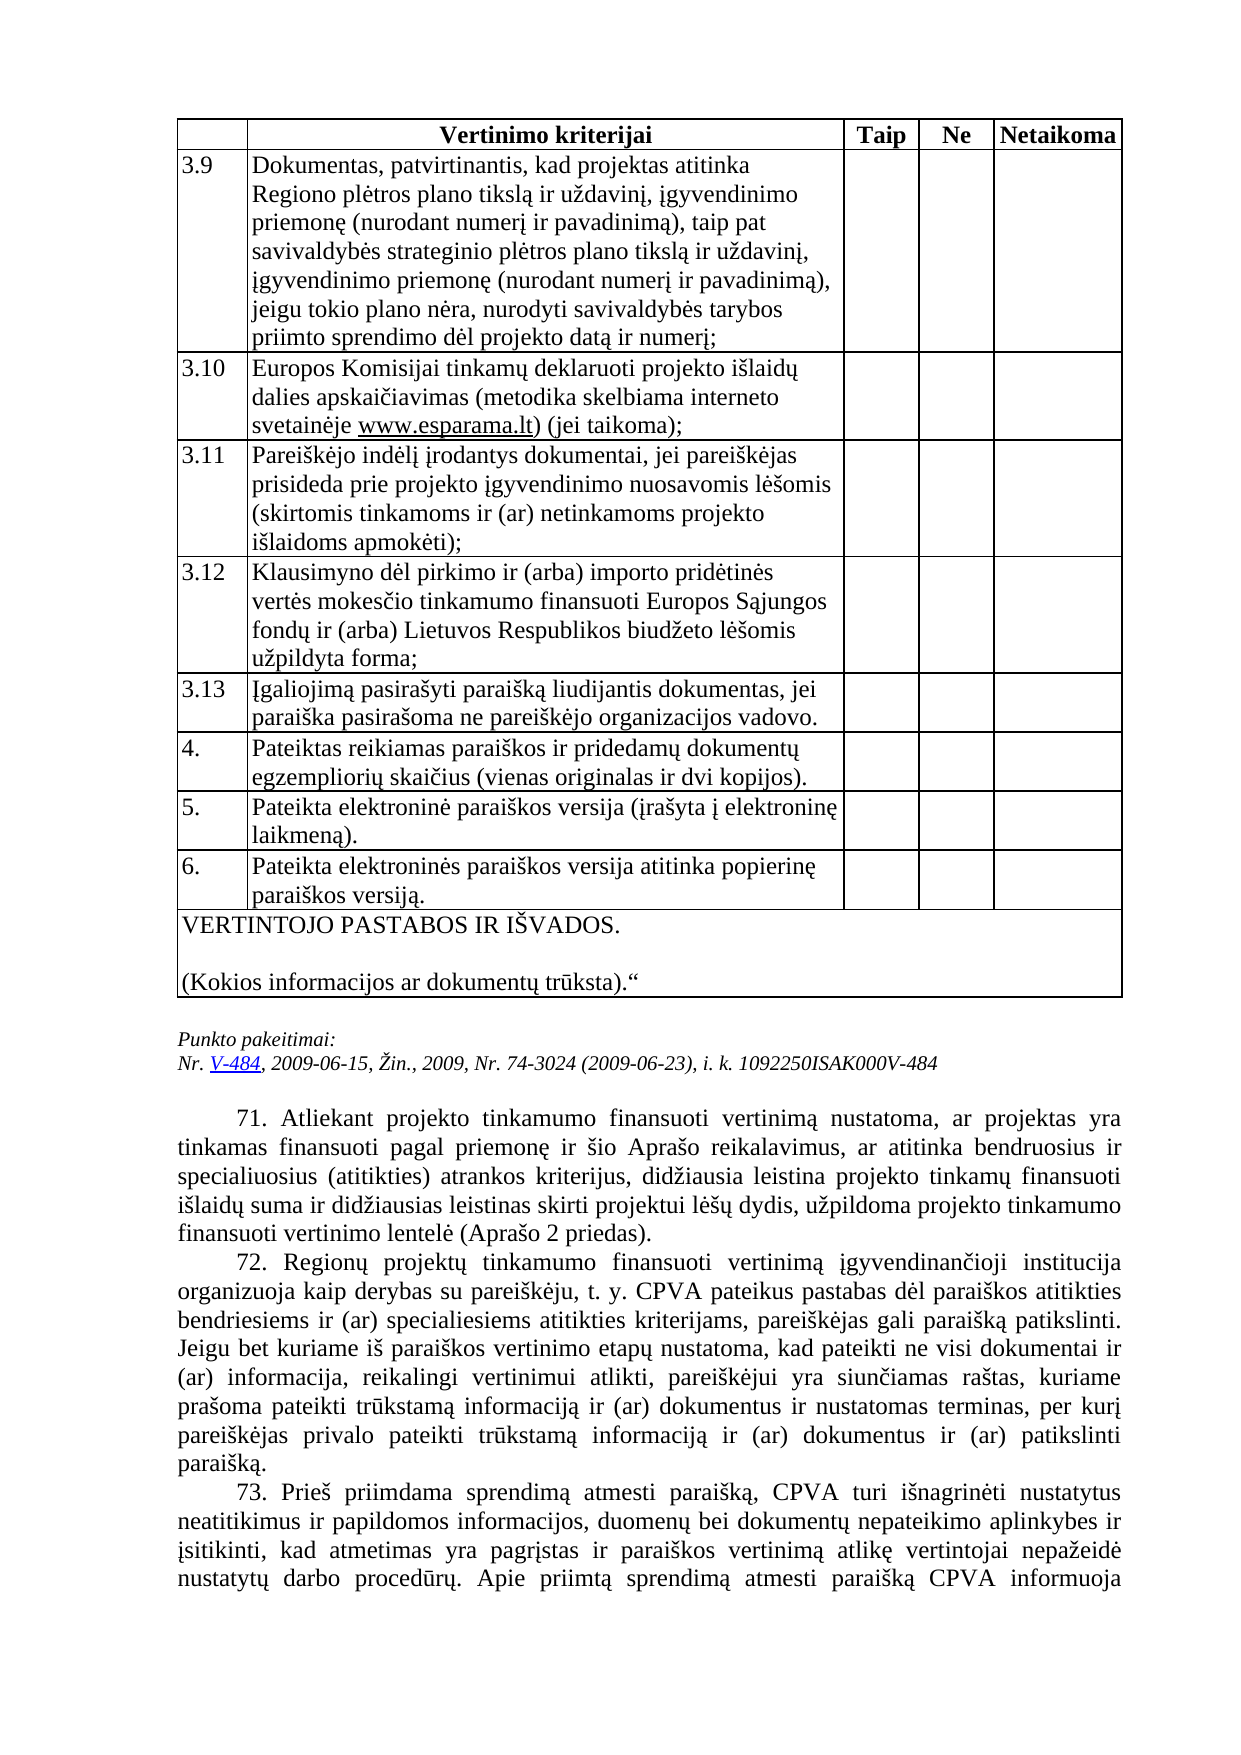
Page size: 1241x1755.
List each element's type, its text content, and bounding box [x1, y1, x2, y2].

table_cell [920, 150, 993, 351]
table_cell 3.10 [178, 353, 247, 439]
table_cell [845, 733, 918, 790]
table_cell [995, 851, 1121, 908]
table_cell Dokumentas, patvirtinantis, kad projektas atitinka Regiono plėtros plano tikslą ir uždavinį, įgyvendinimo priemonę (nurodant numerį ir pavadinimą), taip pat savivaldybės strateginio plėtros plano tikslą ir uždavinį, įgyvendinimo priemonę (nurodant numerį ir pavadinimą), jeigu tokio plano nėra, nurodyti savivaldybės tarybos priimto sprendimo dėl projekto datą ir numerį; [248, 150, 843, 351]
table_cell [920, 733, 993, 790]
text 73. Prieš priimdama sprendimą atmesti paraišką, CPVA turi išnagrinėti nustatytus neatitikimus ir papildomos informacijos, duomenų bei dokumentų nepateikimo aplinkybes ir įsitikinti, kad atmetimas yra pagrįstas ir paraiškos vertinimą atlikę vertintojai nepažeidė nustatytų darbo procedūrų. Apie priimtą sprendimą atmesti paraišką CPVA informuoja [177, 1477, 1122, 1592]
table_header Vertinimo kriterijai [248, 120, 843, 148]
table_cell Pateikta elektroninė paraiškos versija (įrašyta į elektroninę laikmeną). [248, 792, 843, 849]
table_cell [845, 150, 918, 351]
table_cell Klausimyno dėl pirkimo ir (arba) importo pridėtinės vertės mokesčio tinkamumo finansuoti Europos Sąjungos fondų ir (arba) Lietuvos Respublikos biudžeto lėšomis užpildyta forma; [248, 557, 843, 672]
table_cell [845, 557, 918, 672]
table_cell [995, 441, 1121, 556]
table_cell Pareiškėjo indėlį įrodantys dokumentai, jei pareiškėjas prisideda prie projekto įgyvendinimo nuosavomis lėšomis (skirtomis tinkamoms ir (ar) netinkamoms projekto išlaidoms apmokėti); [248, 441, 843, 556]
table_cell [995, 733, 1121, 790]
table_cell 4. [178, 733, 247, 790]
table_cell 3.12 [178, 557, 247, 672]
table_cell [920, 557, 993, 672]
table_cell 3.13 [178, 674, 247, 731]
table_cell Europos Komisijai tinkamų deklaruoti projekto išlaidų dalies apskaičiavimas (metodika skelbiama interneto svetainėje www.esparama.lt) (jei taikoma); [248, 353, 843, 439]
table_cell [995, 150, 1121, 351]
table_cell [845, 441, 918, 556]
table_cell [995, 674, 1121, 731]
table_cell [920, 353, 993, 439]
table_cell [995, 792, 1121, 849]
table_header Netaikoma [995, 120, 1121, 148]
table_cell VERTINTOJO PASTABOS IR IŠVADOS. (Kokios informacijos ar dokumentų trūksta).“ [178, 910, 1121, 996]
table_cell [845, 674, 918, 731]
table_cell Įgaliojimą pasirašyti paraišką liudijantis dokumentas, jei paraiška pasirašoma ne pareiškėjo organizacijos vadovo. [248, 674, 843, 731]
text 71. Atliekant projekto tinkamumo finansuoti vertinimą nustatoma, ar projektas yra tinkamas finansuoti pagal priemonę ir šio Aprašo reikalavimus, ar atitinka bendruosius ir specialiuosius (atitikties) atrankos kriterijus, didžiausia leistina projekto tinkamų finansuoti išlaidų suma ir didžiausias leistinas skirti projektui lėšų dydis, užpildoma projekto tinkamumo finansuoti vertinimo lentelė (Aprašo 2 priedas). [177, 1103, 1122, 1247]
text Punkto pakeitimai: [177, 1027, 1122, 1051]
table_cell [845, 851, 918, 908]
table_cell Pateikta elektroninės paraiškos versija atitinka popierinę paraiškos versiją. [248, 851, 843, 908]
table_cell 3.9 [178, 150, 247, 351]
table_cell [845, 792, 918, 849]
table_cell [995, 353, 1121, 439]
table_cell [920, 792, 993, 849]
table_cell [845, 353, 918, 439]
table_cell 5. [178, 792, 247, 849]
table_header Taip [845, 120, 918, 148]
table_cell [920, 441, 993, 556]
text Nr. V-484, 2009-06-15, Žin., 2009, Nr. 74-3024 (2009-06-23), i. k. 1092250ISAK000V-484 [177, 1051, 1122, 1075]
table_header Ne [920, 120, 993, 148]
table_cell Pateiktas reikiamas paraiškos ir pridedamų dokumentų egzempliorių skaičius (vienas originalas ir dvi kopijos). [248, 733, 843, 790]
table_cell [920, 851, 993, 908]
table_cell [995, 557, 1121, 672]
table_cell [920, 674, 993, 731]
table_cell 3.11 [178, 441, 247, 556]
table_header [178, 120, 247, 148]
text 72. Regionų projektų tinkamumo finansuoti vertinimą įgyvendinančioji institucija organizuoja kaip derybas su pareiškėju, t. y. CPVA pateikus pastabas dėl paraiškos atitikties bendriesiems ir (ar) specialiesiems atitikties kriterijams, pareiškėjas gali paraišką patikslinti. Jeigu bet kuriame iš paraiškos vertinimo etapų nustatoma, kad pateikti ne visi dokumentai ir (ar) informacija, reikalingi vertinimui atlikti, pareiškėjui yra siunčiamas raštas, kuriame prašoma pateikti trūkstamą informaciją ir (ar) dokumentus ir nustatomas terminas, per kurį pareiškėjas privalo pateikti trūkstamą informaciją ir (ar) dokumentus ir (ar) patikslinti paraišką. [177, 1247, 1122, 1477]
table_cell 6. [178, 851, 247, 908]
